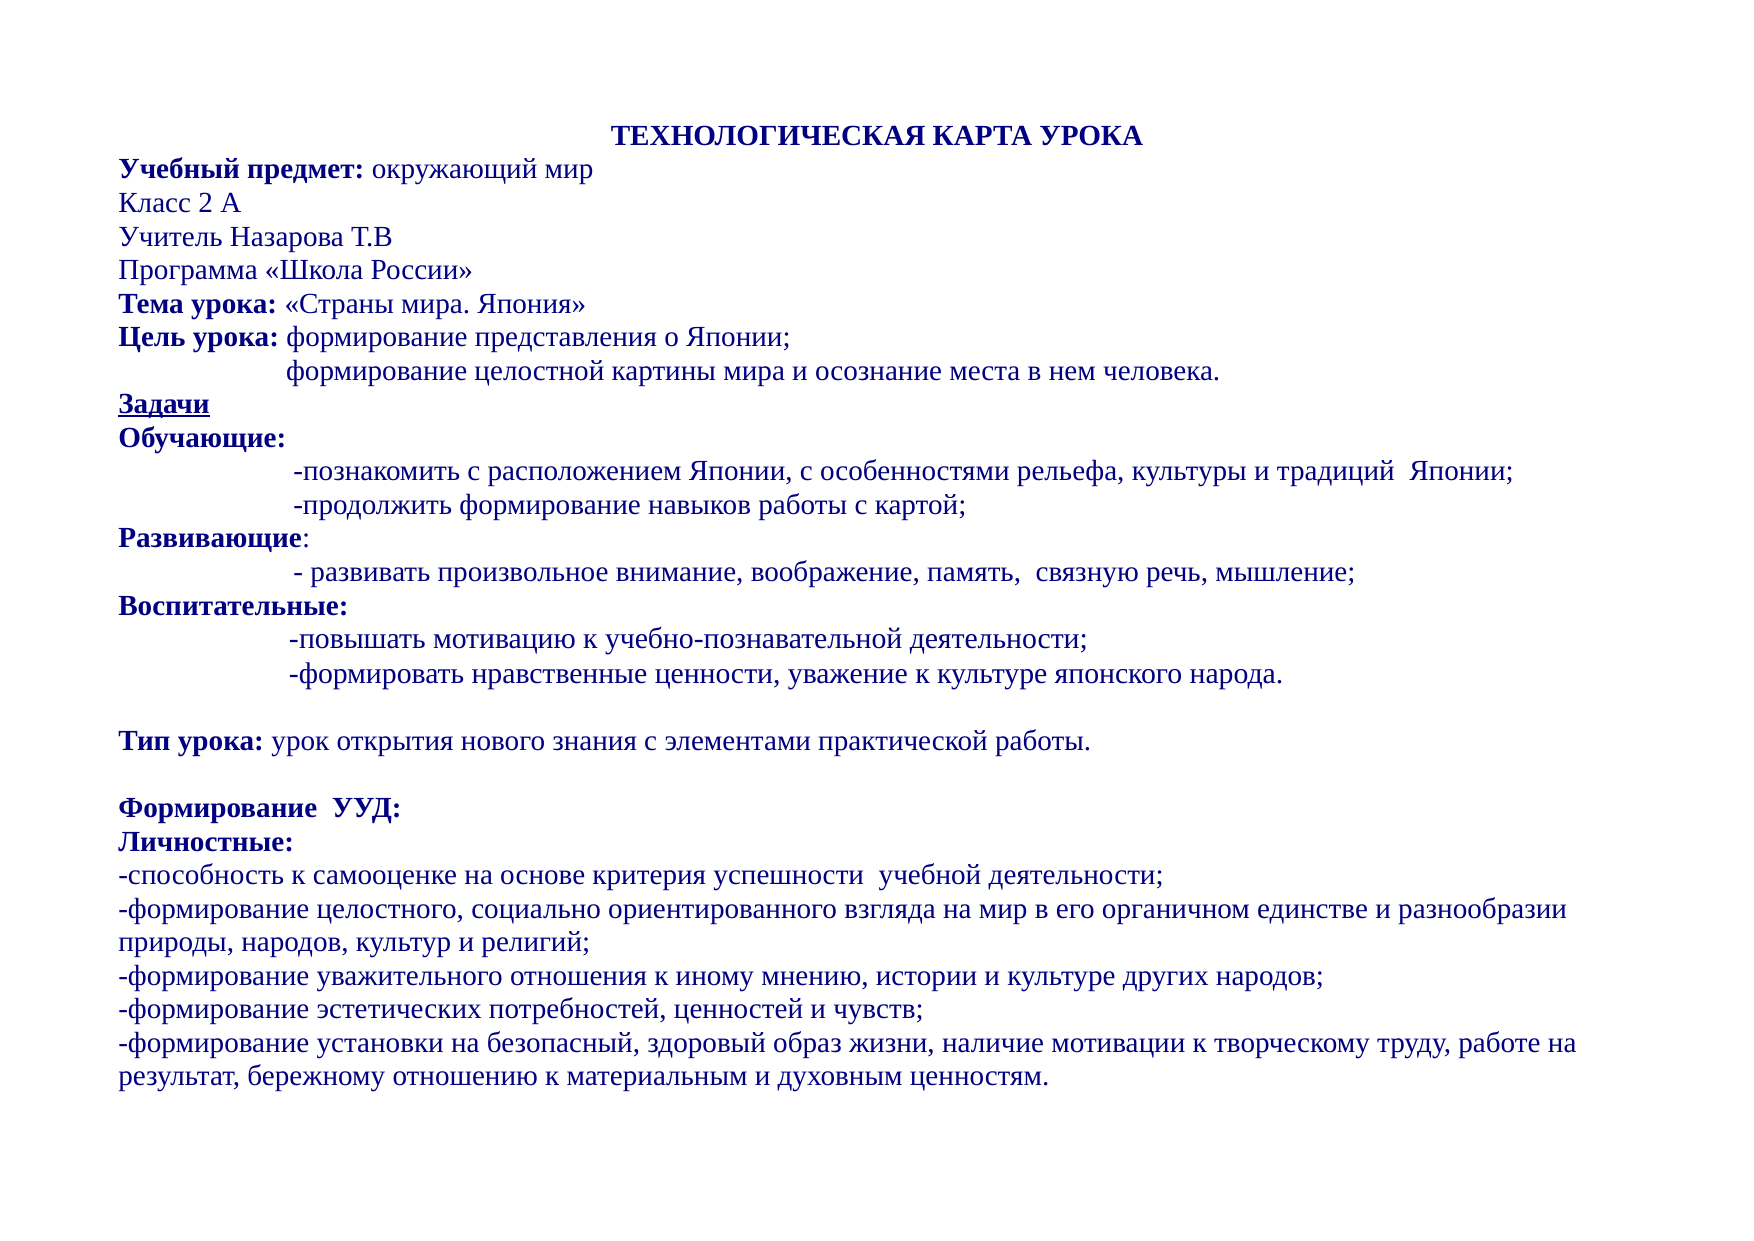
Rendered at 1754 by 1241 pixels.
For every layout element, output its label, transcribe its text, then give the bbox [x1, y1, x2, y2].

text Класс 2 А [118, 185, 1636, 219]
text Развивающие: [118, 521, 1636, 554]
text -формирование эстетических потребностей, ценностей и чувств; [118, 991, 1636, 1025]
text - развивать произвольное внимание, воображение, память, связную речь, мышление; Воспитательные: [118, 554, 1636, 621]
text формирование целостной картины мира и осознание места в нем человека. [118, 353, 1636, 386]
text Учитель Назарова Т.В [118, 219, 1636, 252]
text Обучающие: [118, 420, 1636, 453]
text -продолжить формирование навыков работы с картой; [118, 487, 1636, 521]
text -познакомить с расположением Японии, с особенностями рельефа, культуры и традиций Японии; [118, 453, 1636, 487]
text -повышать мотивацию к учебно-познавательной деятельности; [118, 621, 1636, 655]
text -формирование установки на безопасный, здоровый образ жизни, наличие мотивации к творческому труду, работе на результат, бережному отношению к материальным и духовным ценностям. [118, 1025, 1636, 1092]
text ТЕХНОЛОГИЧЕСКАЯ КАРТА УРОКА [118, 118, 1636, 152]
text Тип урока: урок открытия нового знания с элементами практической работы. [118, 723, 1636, 757]
text Тема урока: «Страны мира. Япония» [118, 286, 1636, 319]
text Цель урока: формирование представления о Японии; [118, 319, 1636, 353]
text Программа «Школа России» [118, 252, 1636, 286]
text -формирование уважительного отношения к иному мнению, истории и культуре других народов; [118, 958, 1636, 991]
text Формирование УУД: [118, 790, 1636, 824]
text -формирование целостного, социально ориентированного взгляда на мир в его органичном единстве и разнообразии природы, народов, культур и религий; [118, 891, 1636, 958]
text -формировать нравственные ценности, уважение к культуре японского народа. [118, 655, 1636, 689]
text Задачи [118, 386, 1636, 420]
text Учебный предмет: окружающий мир [118, 152, 1636, 185]
text -способность к самооценке на основе критерия успешности учебной деятельности; [118, 857, 1636, 891]
text Личностные: [118, 824, 1636, 857]
